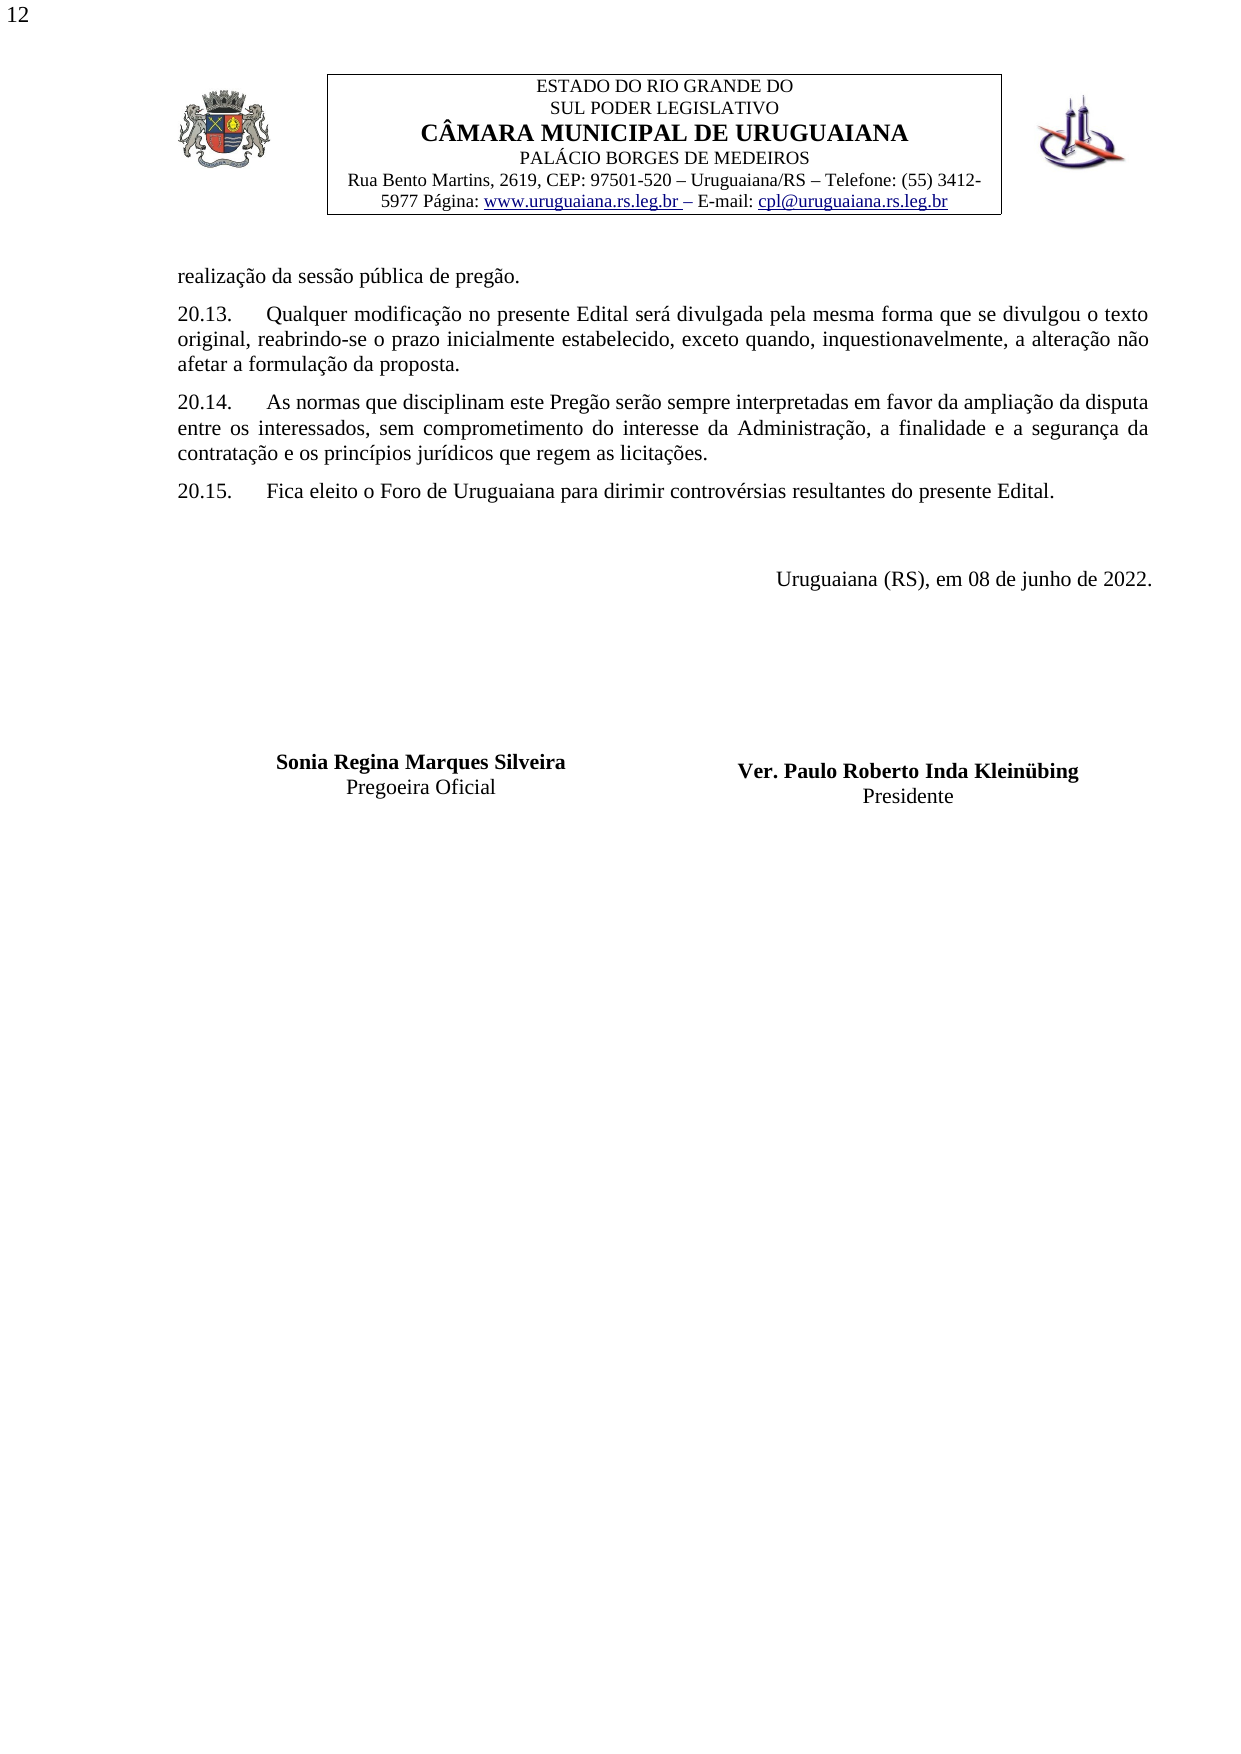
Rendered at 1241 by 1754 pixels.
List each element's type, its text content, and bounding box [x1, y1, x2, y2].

picture [1033, 89, 1130, 173]
list Qualquer modificação no presente Edital será divulgada pela mesma forma que se divulgou o texto original, reabrindo-se o prazo inicialmente estabelecido, exceto quando, inquestionavelmente, a alteração não afetar a formulação da proposta. [177, 301, 1150, 377]
text realização da sessão pública de pregão. [177, 263, 1194, 288]
text Presidente [736, 783, 1080, 809]
text Uruguaiana (RS), em 08 de junho de 2022. [776, 566, 1194, 591]
subtitle Ver. Paulo Roberto Inda Kleinübing [736, 758, 1079, 783]
list Fica eleito o Foro de Uruguaiana para dirimir controvérsias resultantes do presente Edital. [177, 478, 1194, 503]
subtitle Sonia Regina Marques Silveira [274, 749, 567, 774]
text Pregoeira Oficial [274, 774, 567, 799]
list As normas que disciplinam este Pregão serão sempre interpretadas em favor da ampliação da disputa entre os interessados, sem comprometimento do interesse da Administração, a finalidade e a segurança da contratação e os princípios jurídicos que regem as licitações. [177, 389, 1150, 465]
picture [177, 88, 272, 169]
